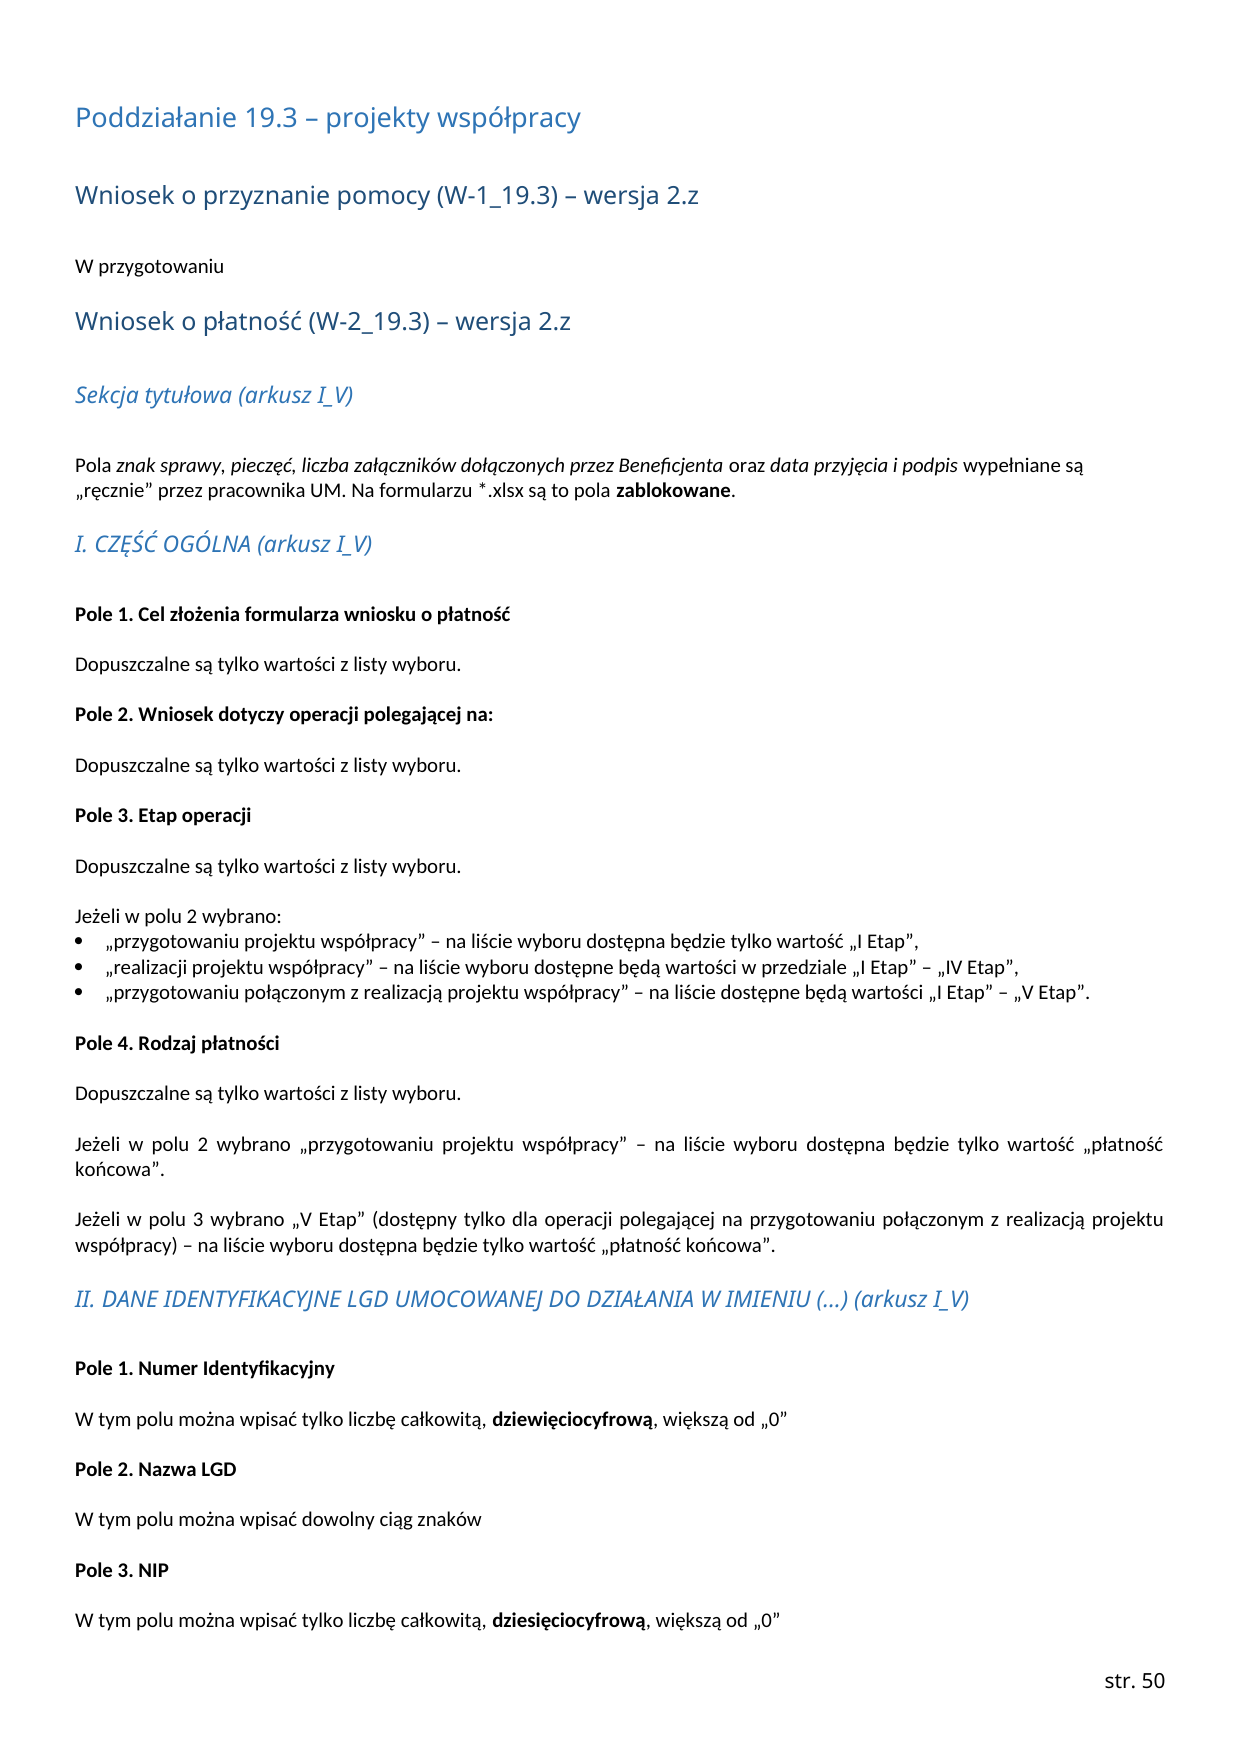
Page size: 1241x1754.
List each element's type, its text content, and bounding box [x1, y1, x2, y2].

list Dopuszczalne są tylko wartości z listy wyboru. [75, 1080, 1165, 1106]
text Pole 2. Wniosek dotyczy operacji polegającej na: [75, 702, 1165, 727]
list „przygotowaniu połączonym z realizacją projektu współpracy” – na liście dostępne będą wartości „I Etap” – „V Etap”. [75, 979, 1165, 1005]
list W tym polu można wpisać tylko liczbę całkowitą, dziesięciocyfrową, większą od „0” [75, 1607, 1165, 1633]
list Jeżeli w polu 3 wybrano „V Etap” (dostępny tylko dla operacji polegającej na przygotowaniu połączonym z realizacją projektu współpracy) – na liście wyboru dostępna będzie tylko wartość „płatność końcowa”. [75, 1207, 1165, 1257]
text Pole 1. Numer Identyfikacyjny [75, 1355, 1165, 1381]
text Pole 4. Rodzaj płatności [75, 1030, 1165, 1055]
subtitle I. CZĘŚĆ OGÓLNA (arkusz I_V) [75, 528, 1165, 559]
text W przygotowaniu [75, 253, 1165, 278]
list W tym polu można wpisać dowolny ciąg znaków [75, 1507, 1165, 1532]
list Dopuszczalne są tylko wartości z listy wyboru. [75, 651, 1165, 677]
subtitle Poddziałanie 19.3 – projekty współpracy [75, 99, 1165, 136]
list „realizacji projektu współpracy” – na liście wyboru dostępne będą wartości w przedziale „I Etap” – „IV Etap”, [75, 954, 1165, 979]
list Dopuszczalne są tylko wartości z listy wyboru. [75, 752, 1165, 777]
list „przygotowaniu projektu współpracy” – na liście wyboru dostępna będzie tylko wartość „I Etap”, [75, 929, 1165, 954]
text Pole 2. Nazwa LGD [75, 1456, 1165, 1482]
subtitle Wniosek o płatność (W-2_19.3) – wersja 2.z [75, 303, 1165, 337]
subtitle Wniosek o przyznanie pomocy (W-1_19.3) – wersja 2.z [75, 177, 1165, 211]
text Pola znak sprawy, pieczęć, liczba załączników dołączonych przez Beneficjenta oraz data przyjęcia i podpis wypełniane są „ręcznie” przez pracownika UM. Na formularzu *.xlsx są to pola zablokowane. [75, 452, 1165, 503]
list Dopuszczalne są tylko wartości z listy wyboru. [75, 853, 1165, 878]
list Jeżeli w polu 2 wybrano: [75, 903, 1165, 929]
list Jeżeli w polu 2 wybrano „przygotowaniu projektu współpracy” – na liście wyboru dostępna będzie tylko wartość „płatność końcowa”. [75, 1131, 1165, 1182]
text Pole 3. Etap operacji [75, 802, 1165, 828]
text Pole 1. Cel złożenia formularza wniosku o płatność [75, 601, 1165, 626]
list W tym polu można wpisać tylko liczbę całkowitą, dziewięciocyfrową, większą od „0” [75, 1406, 1165, 1431]
text Pole 3. NIP [75, 1557, 1165, 1582]
subtitle II. DANE IDENTYFIKACYJNE LGD UMOCOWANEJ DO DZIAŁANIA W IMIENIU (…) (arkusz I_V) [75, 1282, 1165, 1314]
subtitle Sekcja tytułowa (arkusz I_V) [75, 379, 1165, 410]
